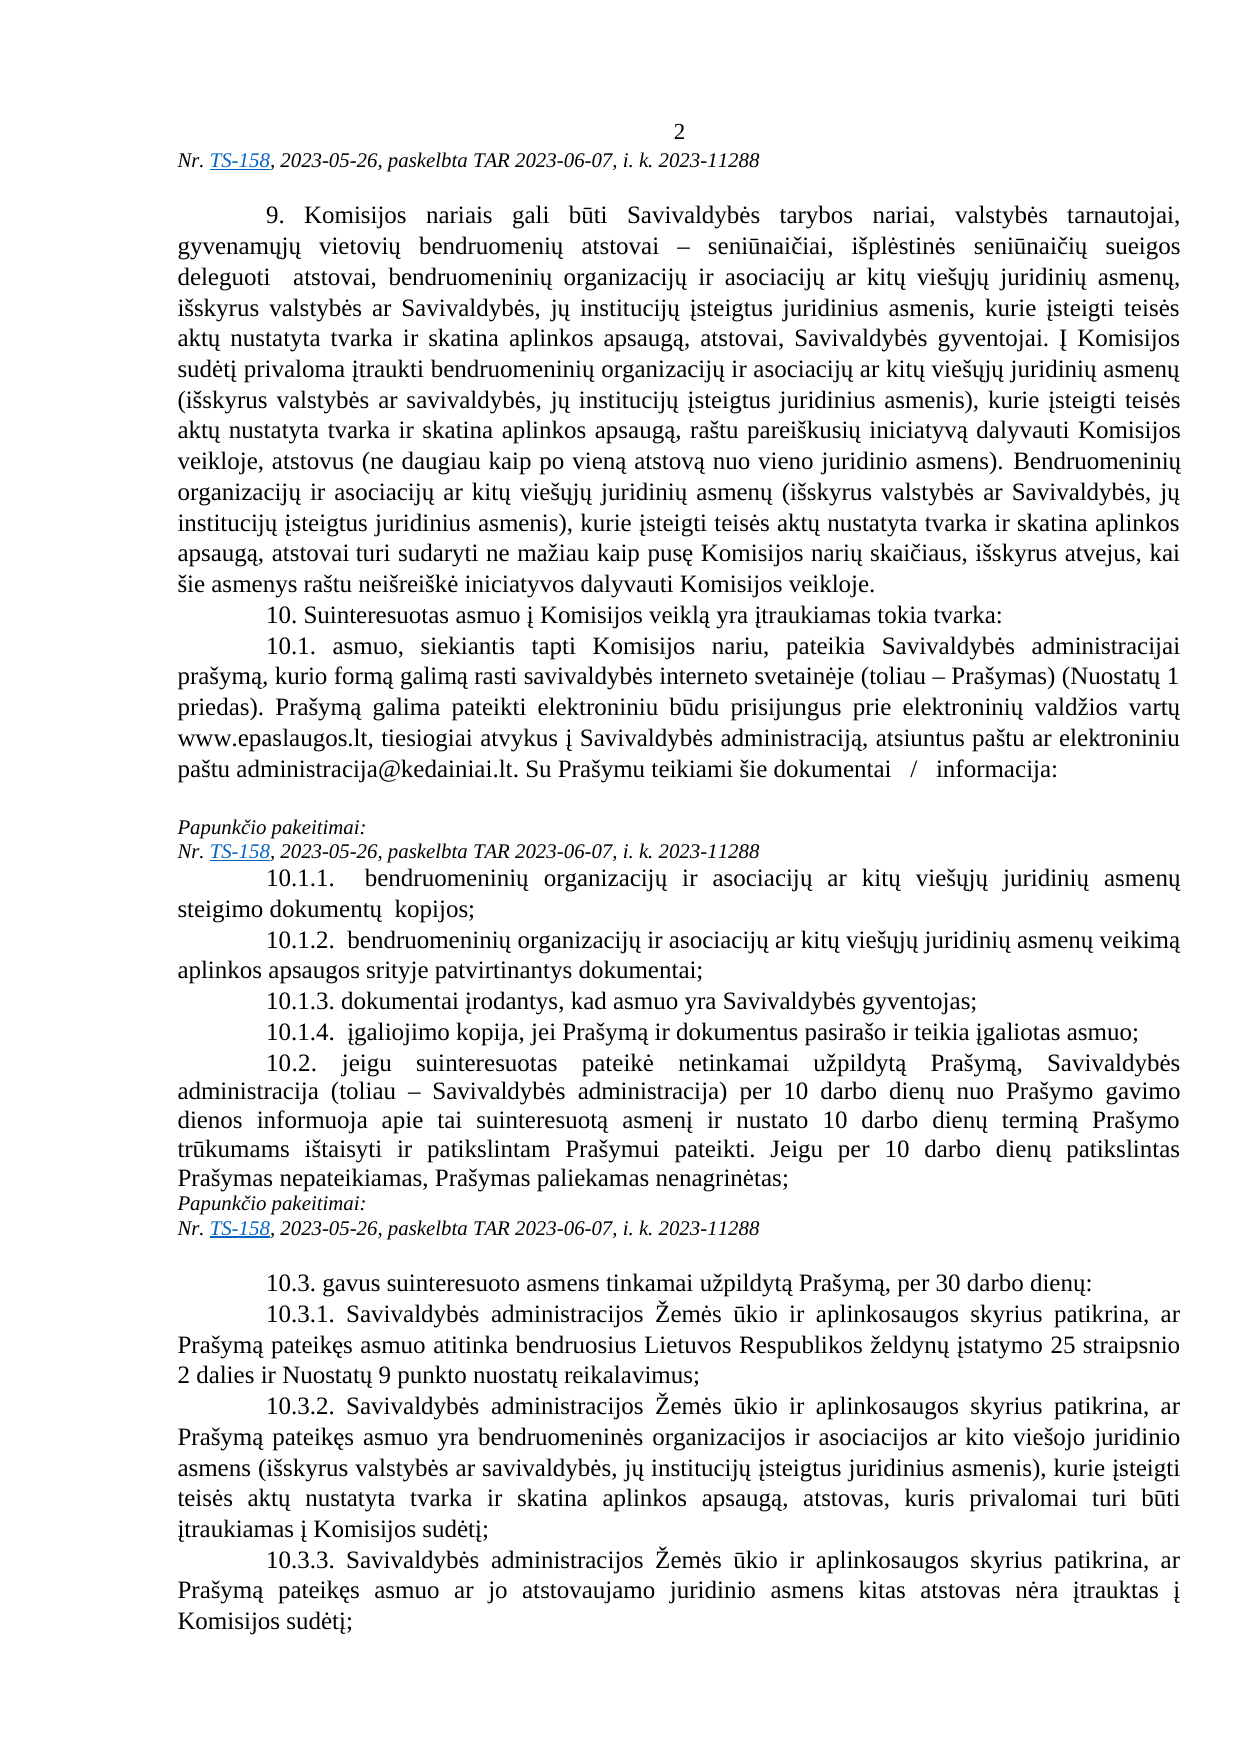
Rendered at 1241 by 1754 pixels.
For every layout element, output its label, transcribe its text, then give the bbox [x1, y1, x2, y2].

text 10.1.3. dokumentai įrodantys, kad asmuo yra Savivaldybės gyventojas; [177, 986, 1181, 1015]
text 10.3.2. Savivaldybės administracijos Žemės ūkio ir aplinkosaugos skyrius patikrina, ar Prašymą pateikęs asmuo yra bendruomeninės organizacijos ir asociacijos ar kito viešojo juridinio asmens (išskyrus valstybės ar savivaldybės, jų institucijų įsteigtus juridinius asmenis), kurie įsteigti teisės aktų nustatyta tvarka ir skatina aplinkos apsaugą, atstovas, kuris privalomai turi būti įtraukiamas į Komisijos sudėtį; [177, 1391, 1181, 1543]
text Papunkčio pakeitimai: [177, 1191, 1181, 1215]
text Nr. TS-158, 2023-05-26, paskelbta TAR 2023-06-07, i. k. 2023-11288 [177, 839, 1181, 863]
text 10.3. gavus suinteresuoto asmens tinkamai užpildytą Prašymą, per 30 darbo dienų: [177, 1268, 1181, 1297]
text 10.2. jeigu suinteresuotas pateikė netinkamai užpildytą Prašymą, Savivaldybės administracija (toliau – Savivaldybės administracija) per 10 darbo dienų nuo Prašymo gavimo dienos informuoja apie tai suinteresuotą asmenį ir nustato 10 darbo dienų terminą Prašymo trūkumams ištaisyti ir patikslintam Prašymui pateikti. Jeigu per 10 darbo dienų patikslintas Prašymas nepateikiamas, Prašymas paliekamas nenagrinėtas; [177, 1048, 1181, 1191]
text 10.3.3. Savivaldybės administracijos Žemės ūkio ir aplinkosaugos skyrius patikrina, ar Prašymą pateikęs asmuo ar jo atstovaujamo juridinio asmens kitas atstovas nėra įtrauktas į Komisijos sudėtį; [177, 1545, 1181, 1635]
text Nr. TS-158, 2023-05-26, paskelbta TAR 2023-06-07, i. k. 2023-11288 [177, 1215, 1181, 1239]
text 10. Suinteresuotas asmuo į Komisijos veiklą yra įtraukiamas tokia tvarka: [177, 600, 1181, 629]
text 10.1.4. įgaliojimo kopija, jei Prašymą ir dokumentus pasirašo ir teikia įgaliotas asmuo; [177, 1017, 1181, 1046]
text 9. Komisijos nariais gali būti Savivaldybės tarybos nariai, valstybės tarnautojai, gyvenamųjų vietovių bendruomenių atstovai – seniūnaičiai, išplėstinės seniūnaičių sueigos deleguoti atstovai, bendruomeninių organizacijų ir asociacijų ar kitų viešųjų juridinių asmenų, išskyrus valstybės ar Savivaldybės, jų institucijų įsteigtus juridinius asmenis, kurie įsteigti teisės aktų nustatyta tvarka ir skatina aplinkos apsaugą, atstovai, Savivaldybės gyventojai. Į Komisijos sudėtį privaloma įtraukti bendruomeninių organizacijų ir asociacijų ar kitų viešųjų juridinių asmenų (išskyrus valstybės ar savivaldybės, jų institucijų įsteigtus juridinius asmenis), kurie įsteigti teisės aktų nustatyta tvarka ir skatina aplinkos apsaugą, raštu pareiškusių iniciatyvą dalyvauti Komisijos veikloje, atstovus (ne daugiau kaip po vieną atstovą nuo vieno juridinio asmens). Bendruomeninių organizacijų ir asociacijų ar kitų viešųjų juridinių asmenų (išskyrus valstybės ar Savivaldybės, jų institucijų įsteigtus juridinius asmenis), kurie įsteigti teisės aktų nustatyta tvarka ir skatina aplinkos apsaugą, atstovai turi sudaryti ne mažiau kaip pusę Komisijos narių skaičiaus, išskyrus atvejus, kai šie asmenys raštu neišreiškė iniciatyvos dalyvauti Komisijos veikloje. [177, 201, 1181, 598]
text 10.1.2. bendruomeninių organizacijų ir asociacijų ar kitų viešųjų juridinių asmenų veikimą aplinkos apsaugos srityje patvirtinantys dokumentai; [177, 925, 1181, 984]
text 10.3.1. Savivaldybės administracijos Žemės ūkio ir aplinkosaugos skyrius patikrina, ar Prašymą pateikęs asmuo atitinka bendruosius Lietuvos Respublikos želdynų įstatymo 25 straipsnio 2 dalies ir Nuostatų 9 punkto nuostatų reikalavimus; [177, 1299, 1181, 1389]
text 10.1.1. bendruomeninių organizacijų ir asociacijų ar kitų viešųjų juridinių asmenų steigimo dokumentų kopijos; [177, 863, 1181, 923]
text 10.1. asmuo, siekiantis tapti Komisijos nariu, pateikia Savivaldybės administracijai prašymą, kurio formą galimą rasti savivaldybės interneto svetainėje (toliau – Prašymas) (Nuostatų 1 priedas). Prašymą galima pateikti elektroniniu būdu prisijungus prie elektroninių valdžios vartų www.epaslaugos.lt, tiesiogiai atvykus į Savivaldybės administraciją, atsiuntus paštu ar elektroniniu paštu administracija@kedainiai.lt. Su Prašymu teikiami šie dokumentai / informacija: [177, 631, 1181, 782]
text Nr. TS-158, 2023-05-26, paskelbta TAR 2023-06-07, i. k. 2023-11288 [177, 148, 1181, 172]
text Papunkčio pakeitimai: [177, 815, 1181, 839]
